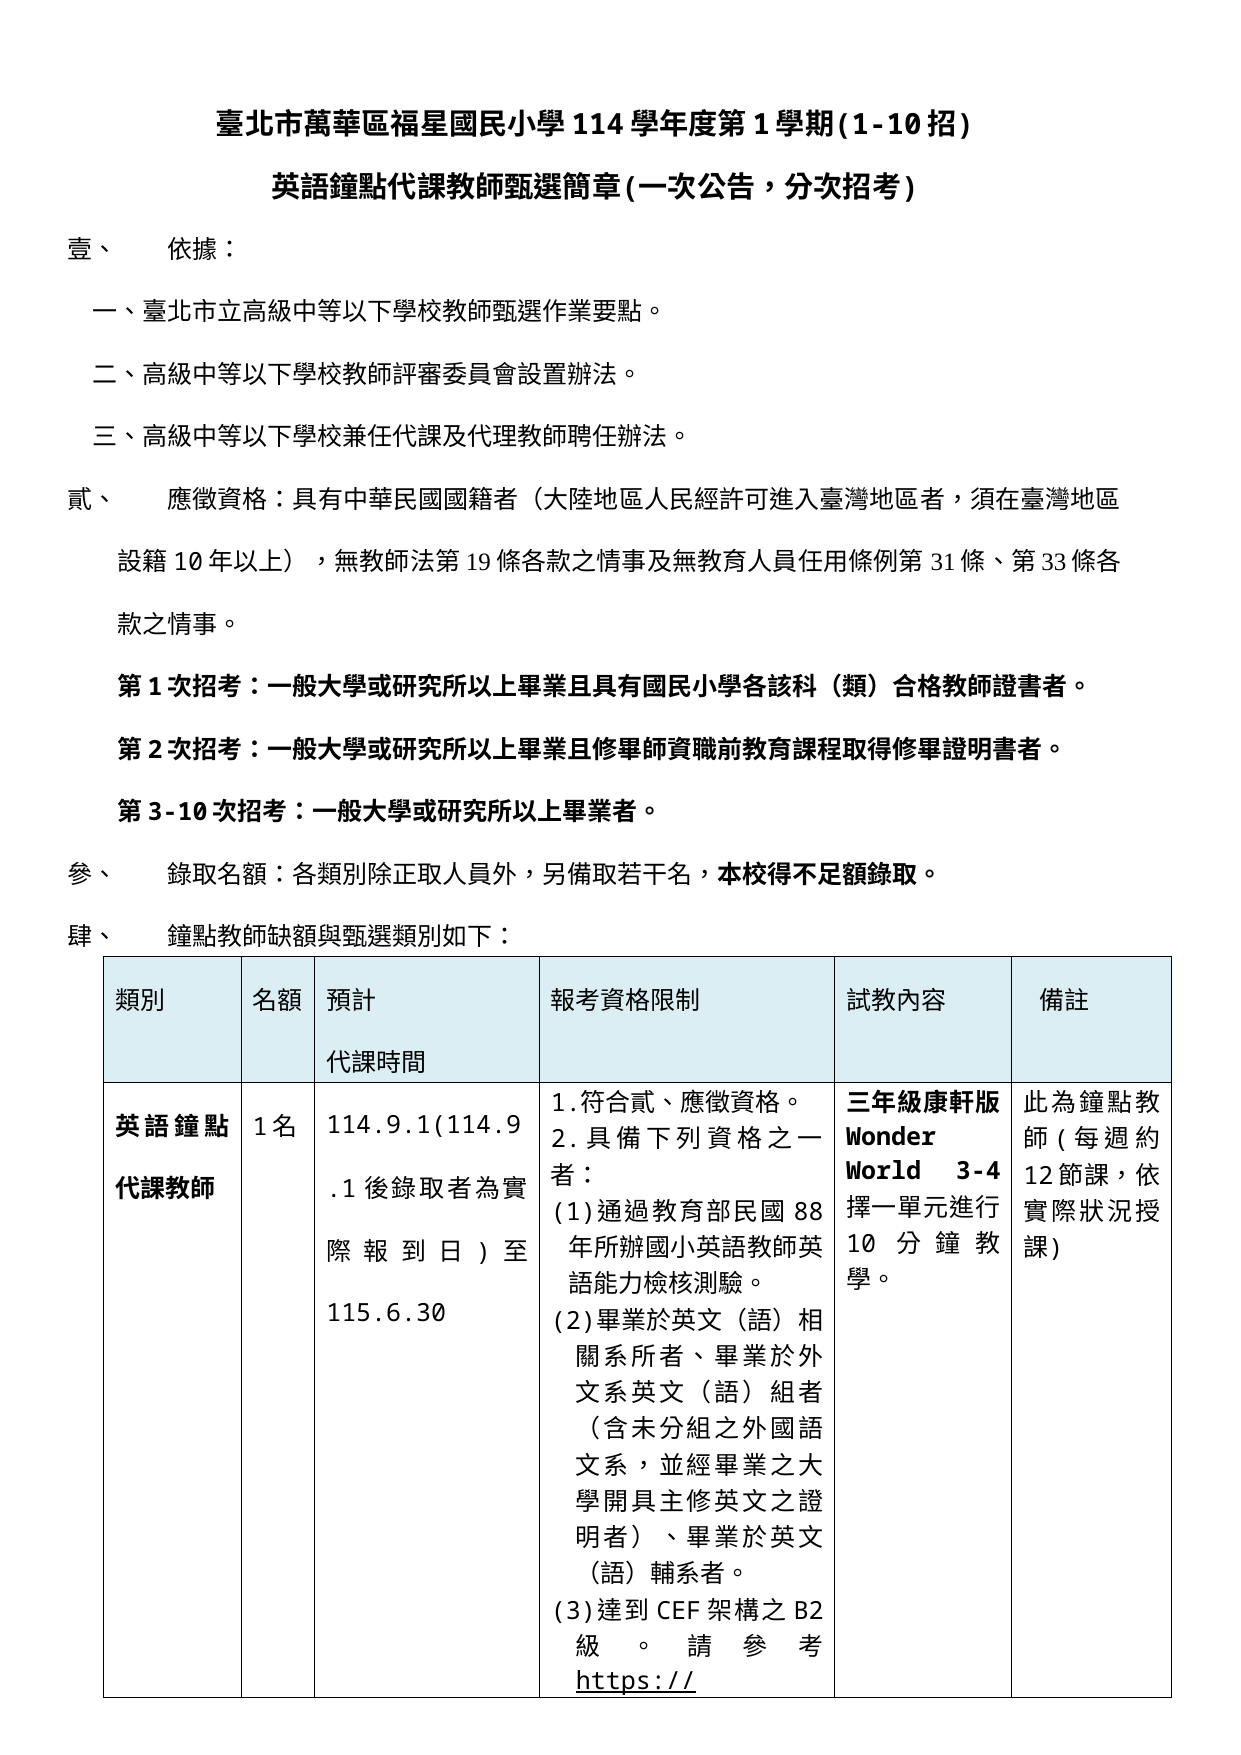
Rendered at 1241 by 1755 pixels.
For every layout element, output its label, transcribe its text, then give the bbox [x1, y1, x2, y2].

table_header 預計 代課時間 [315, 957, 539, 1082]
table_header 備註 [1012, 957, 1171, 1082]
table_cell 此為鐘點教師(每週約12節課，依實際狀況授課) [1012, 1083, 1171, 1697]
text 三、高級中等以下學校兼任代課及代理教師聘任辦法。 [67, 393, 1122, 456]
text 第3-10次招考：一般大學或研究所以上畢業者。 [117, 768, 1122, 831]
list 錄取名額：各類別除正取人員外，另備取若干名，本校得不足額錄取。 [67, 831, 1122, 893]
table_cell 1.符合貳、應徵資格。 2.具備下列資格之一者： (1)通過教育部民國88年所辦國小英語教師英語能力檢核測驗。 (2)畢業於英文（語）相關系所者、畢業於外文系英文（語）組者（含未分組之外國語文系，並經畢業之大學開具主修英文之證明者）、畢業於英文（語）輔系者。 (3)達到CEF架構之B2級。請參考https:// [540, 1083, 834, 1697]
table_cell 114.9.1(114.9.1後錄取者為實際報到日)至115.6.30 [315, 1083, 539, 1697]
text 第1次招考：一般大學或研究所以上畢業且具有國民小學各該科（類）合格教師證書者。 [117, 643, 1122, 706]
table_header 報考資格限制 [540, 957, 834, 1082]
table_cell 三年級康軒版Wonder World 3-4 擇一單元進行10分鐘教學。 [835, 1083, 1011, 1697]
table_cell 英語鐘點代課教師 [104, 1083, 241, 1697]
text 臺北市萬華區福星國民小學114學年度第1學期(1-10招) [67, 81, 1122, 143]
list 依據： [67, 206, 1122, 268]
text 一、臺北市立高級中等以下學校教師甄選作業要點。 [67, 268, 1122, 331]
list 鐘點教師缺額與甄選類別如下： [67, 893, 1122, 956]
text 二、高級中等以下學校教師評審委員會設置辦法。 [67, 331, 1122, 393]
list 應徵資格：具有中華民國國籍者（大陸地區人民經許可進入臺灣地區者，須在臺灣地區設籍10年以上），無教師法第19條各款之情事及無教育人員任用條例第31條、第33條各款之情事。 [67, 456, 1122, 643]
text 第2次招考：一般大學或研究所以上畢業且修畢師資職前教育課程取得修畢證明書者。 [117, 706, 1122, 768]
table_cell 1名 [242, 1083, 314, 1697]
table_header 試教內容 [835, 957, 1011, 1082]
table_header 類別 [104, 957, 241, 1082]
text 英語鐘點代課教師甄選簡章(一次公告，分次招考) [67, 143, 1122, 206]
table_header 名額 [242, 957, 314, 1082]
